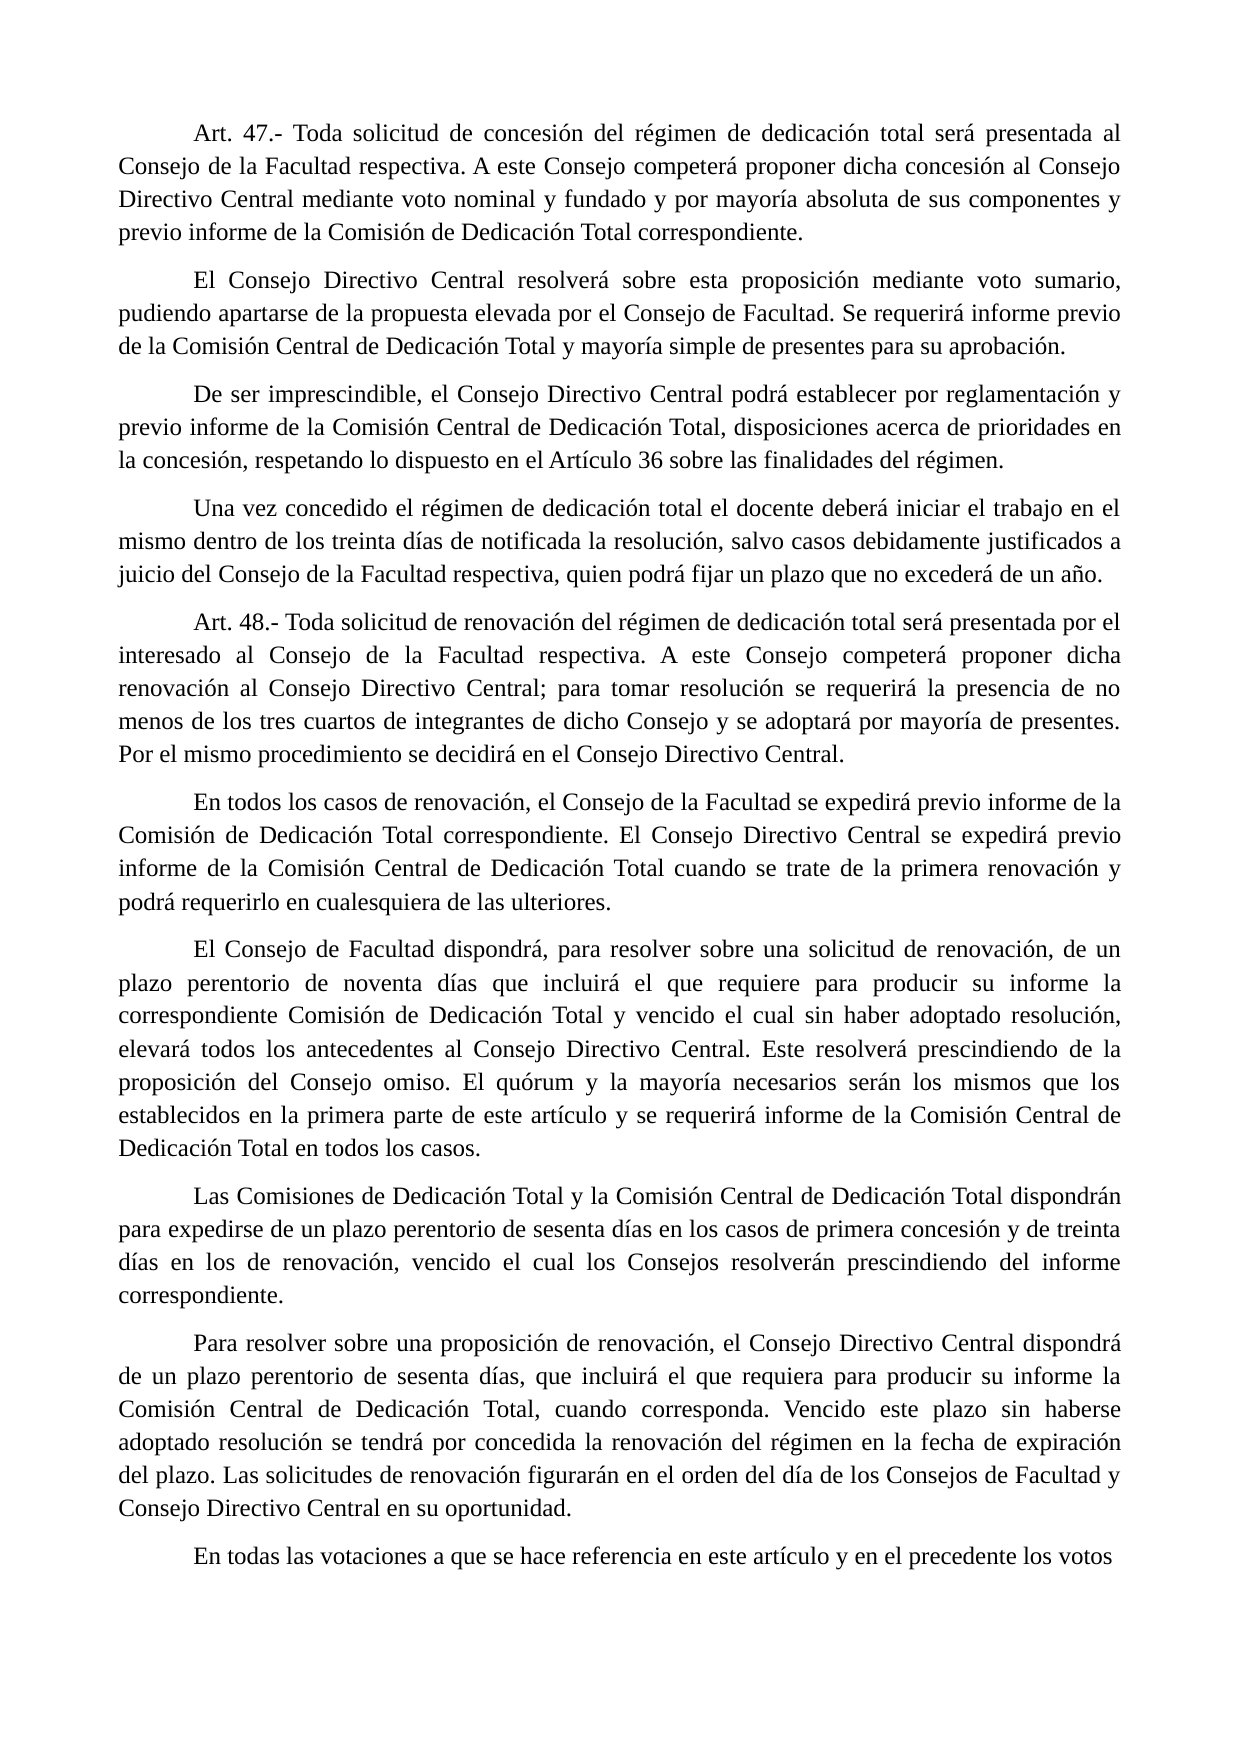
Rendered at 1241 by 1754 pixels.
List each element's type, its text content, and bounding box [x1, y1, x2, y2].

text Art. 47.- Toda solicitud de concesión del régimen de dedicación total será presentada al Consejo de la Facultad respectiva. A este Consejo competerá proponer dicha concesión al Consejo Directivo Central mediante voto nominal y fundado y por mayoría absoluta de sus componentes y previo informe de la Comisión de Dedicación Total correspondiente. [118, 118, 1122, 246]
text El Consejo de Facultad dispondrá, para resolver sobre una solicitud de renovación, de un plazo perentorio de noventa días que incluirá el que requiere para producir su informe la correspondiente Comisión de Dedicación Total y vencido el cual sin haber adoptado resolución, elevará todos los antecedentes al Consejo Directivo Central. Este resolverá prescindiendo de la proposición del Consejo omiso. El quórum y la mayoría necesarios serán los mismos que los establecidos en la primera parte de este artículo y se requerirá informe de la Comisión Central de Dedicación Total en todos los casos. [118, 934, 1122, 1161]
text En todas las votaciones a que se hace referencia en este artículo y en el precedente los votos [118, 1541, 1122, 1570]
text Art. 48.- Toda solicitud de renovación del régimen de dedicación total será presentada por el interesado al Consejo de la Facultad respectiva. A este Consejo competerá proponer dicha renovación al Consejo Directivo Central; para tomar resolución se requerirá la presencia de no menos de los tres cuartos de integrantes de dicho Consejo y se adoptará por mayoría de presentes. Por el mismo procedimiento se decidirá en el Consejo Directivo Central. [118, 607, 1122, 768]
text De ser imprescindible, el Consejo Directivo Central podrá establecer por reglamentación y previo informe de la Comisión Central de Dedicación Total, disposiciones acerca de prioridades en la concesión, respetando lo dispuesto en el Artículo 36 sobre las finalidades del régimen. [118, 379, 1122, 474]
text Para resolver sobre una proposición de renovación, el Consejo Directivo Central dispondrá de un plazo perentorio de sesenta días, que incluirá el que requiera para producir su informe la Comisión Central de Dedicación Total, cuando corresponda. Vencido este plazo sin haberse adoptado resolución se tendrá por concedida la renovación del régimen en la fecha de expiración del plazo. Las solicitudes de renovación figurarán en el orden del día de los Consejos de Facultad y Consejo Directivo Central en su oportunidad. [118, 1328, 1122, 1522]
text El Consejo Directivo Central resolverá sobre esta proposición mediante voto sumario, pudiendo apartarse de la propuesta elevada por el Consejo de Facultad. Se requerirá informe previo de la Comisión Central de Dedicación Total y mayoría simple de presentes para su aprobación. [118, 265, 1122, 360]
text Las Comisiones de Dedicación Total y la Comisión Central de Dedicación Total dispondrán para expedirse de un plazo perentorio de sesenta días en los casos de primera concesión y de treinta días en los de renovación, vencido el cual los Consejos resolverán prescindiendo del informe correspondiente. [118, 1181, 1122, 1308]
text En todos los casos de renovación, el Consejo de la Facultad se expedirá previo informe de la Comisión de Dedicación Total correspondiente. El Consejo Directivo Central se expedirá previo informe de la Comisión Central de Dedicación Total cuando se trate de la primera renovación y podrá requerirlo en cualesquiera de las ulteriores. [118, 787, 1122, 915]
text Una vez concedido el régimen de dedicación total el docente deberá iniciar el trabajo en el mismo dentro de los treinta días de notificada la resolución, salvo casos debidamente justificados a juicio del Consejo de la Facultad respectiva, quien podrá fijar un plazo que no excederá de un año. [118, 493, 1122, 588]
